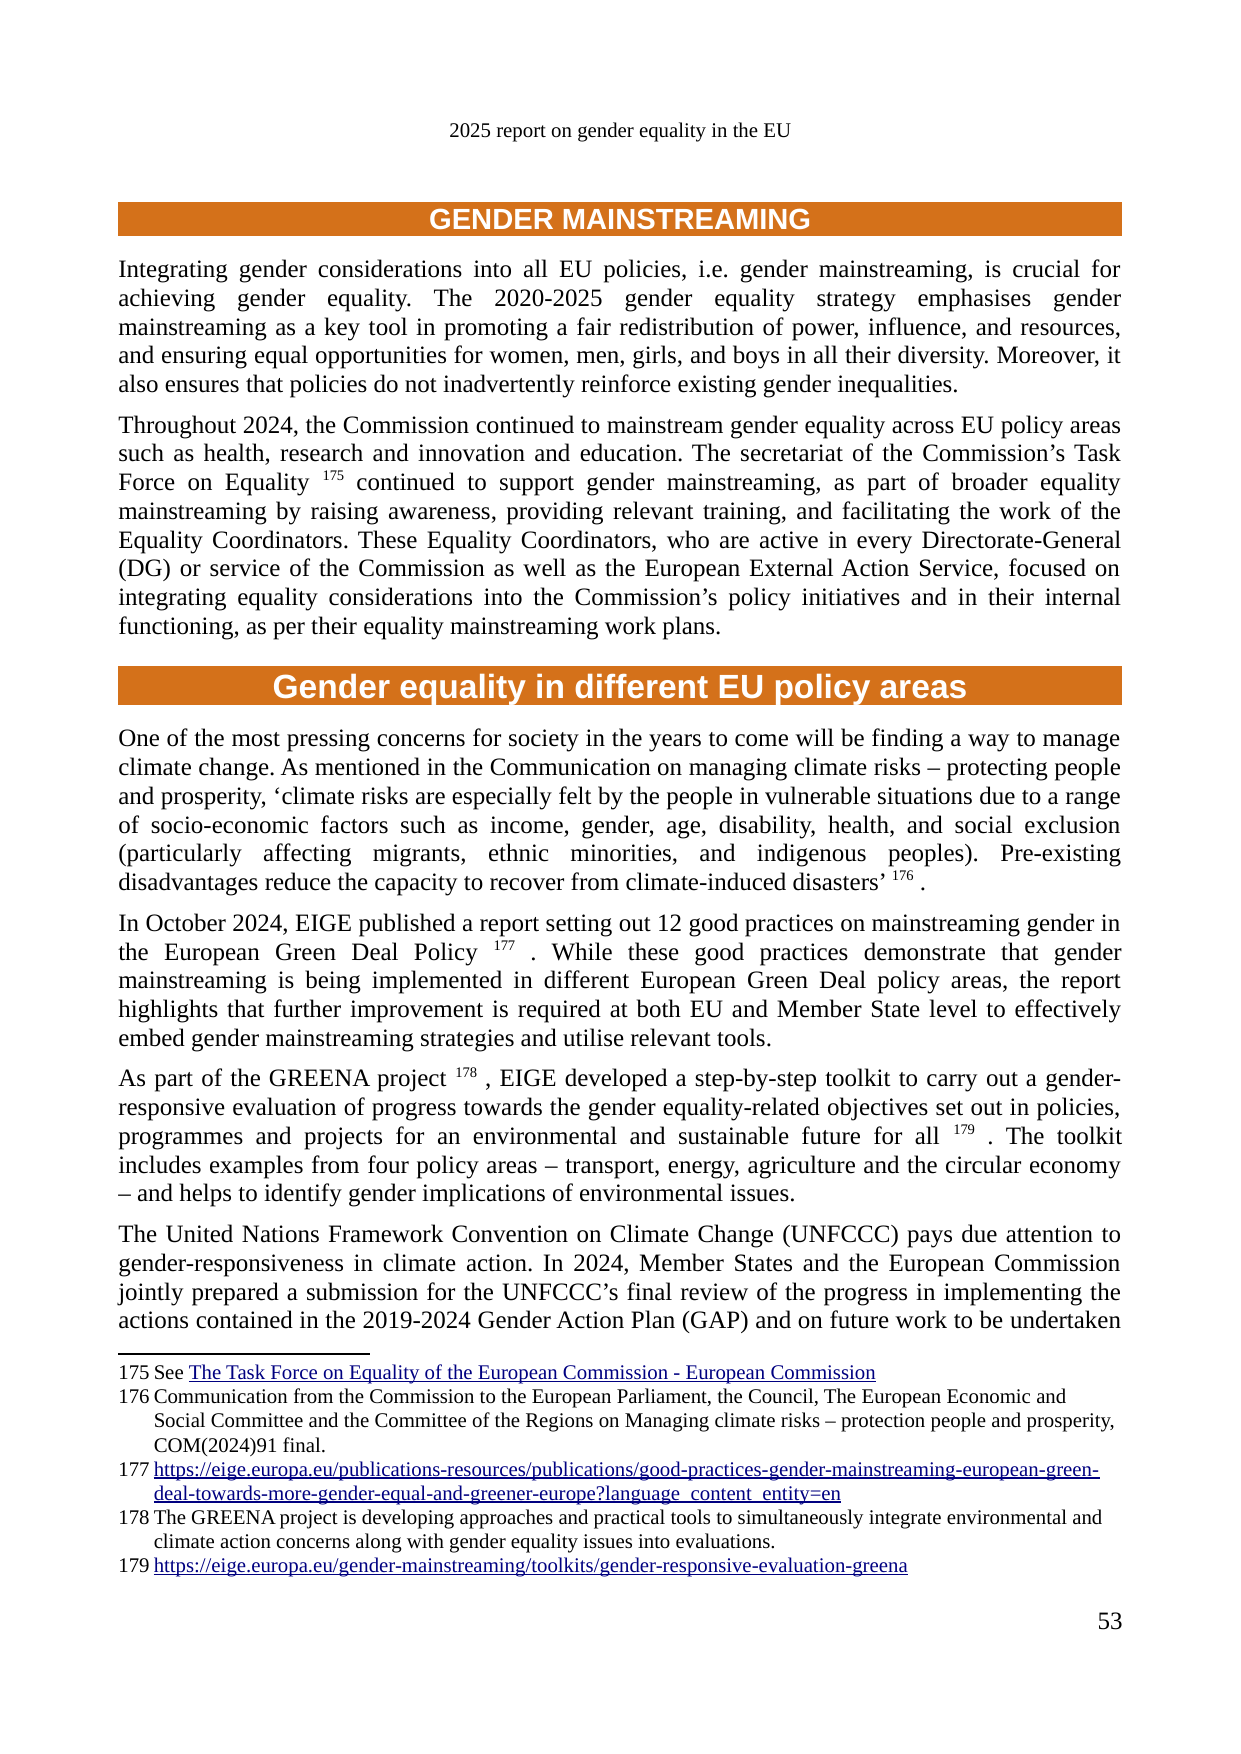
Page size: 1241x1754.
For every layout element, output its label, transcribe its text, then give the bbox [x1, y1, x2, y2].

subtitle GENDER MAINSTREAMING [118, 202, 1122, 236]
text See The Task Force on Equality of the European Commission - European Commission [118, 1360, 1122, 1384]
text As part of the GREENA project , EIGE developed a step-by-step toolkit to carry out a gender- responsive evaluation of progress towards the gender equality-related objectives set out in policies, programmes and projects for an environmental and sustainable future for all . The toolkit includes examples from four policy areas – transport, energy, agriculture and the circular economy – and helps to identify gender implications of environmental issues. [118, 1063, 1122, 1207]
text The GREENA project is developing approaches and practical tools to simultaneously integrate environmental and climate action concerns along with gender equality issues into evaluations. [118, 1505, 1122, 1553]
text In October 2024, EIGE published a report setting out 12 good practices on mainstreaming gender in the European Green Deal Policy . While these good practices demonstrate that gender mainstreaming is being implemented in different European Green Deal policy areas, the report highlights that further improvement is required at both EU and Member State level to effectively embed gender mainstreaming strategies and utilise relevant tools. [118, 908, 1122, 1052]
text One of the most pressing concerns for society in the years to come will be finding a way to manage climate change. As mentioned in the Communication on managing climate risks – protecting people and prosperity, ‘climate risks are especially felt by the people in vulnerable situations due to a range of socio-economic factors such as income, gender, age, disability, health, and social exclusion (particularly affecting migrants, ethnic minorities, and indigenous peoples). Pre-existing disadvantages reduce the capacity to recover from climate-induced disasters’ . [118, 723, 1122, 896]
text The United Nations Framework Convention on Climate Change (UNFCCC) pays due attention to gender-responsiveness in climate action. In 2024, Member States and the European Commission jointly prepared a submission for the UNFCCC’s final review of the progress in implementing the actions contained in the 2019-2024 Gender Action Plan (GAP) and on future work to be undertaken [118, 1219, 1122, 1334]
text https://eige.europa.eu/gender-mainstreaming/toolkits/gender-responsive-evaluation-greena [118, 1553, 1122, 1577]
text https://eige.europa.eu/publications-resources/publications/good-practices-gender-mainstreaming-european-green-deal-towards-more-gender-equal-and-greener-europe?language_content_entity=en [118, 1457, 1122, 1505]
text Throughout 2024, the Commission continued to mainstream gender equality across EU policy areas such as health, research and innovation and education. The secretariat of the Commission’s Task Force on Equality continued to support gender mainstreaming, as part of broader equality mainstreaming by raising awareness, providing relevant training, and facilitating the work of the Equality Coordinators. These Equality Coordinators, who are active in every Directorate-General (DG) or service of the Commission as well as the European External Action Service, focused on integrating equality considerations into the Commission’s policy initiatives and in their internal functioning, as per their equality mainstreaming work plans. [118, 410, 1122, 640]
text Communication from the Commission to the European Parliament, the Council, The European Economic and Social Committee and the Committee of the Regions on Managing climate risks – protection people and prosperity, COM(2024)91 final. [118, 1384, 1122, 1457]
text Integrating gender considerations into all EU policies, i.e. gender mainstreaming, is crucial for achieving gender equality. The 2020-2025 gender equality strategy emphasises gender mainstreaming as a key tool in promoting a fair redistribution of power, influence, and resources, and ensuring equal opportunities for women, men, girls, and boys in all their diversity. Moreover, it also ensures that policies do not inadvertently reinforce existing gender inequalities. [118, 254, 1122, 398]
subtitle Gender equality in different EU policy areas [118, 666, 1122, 705]
